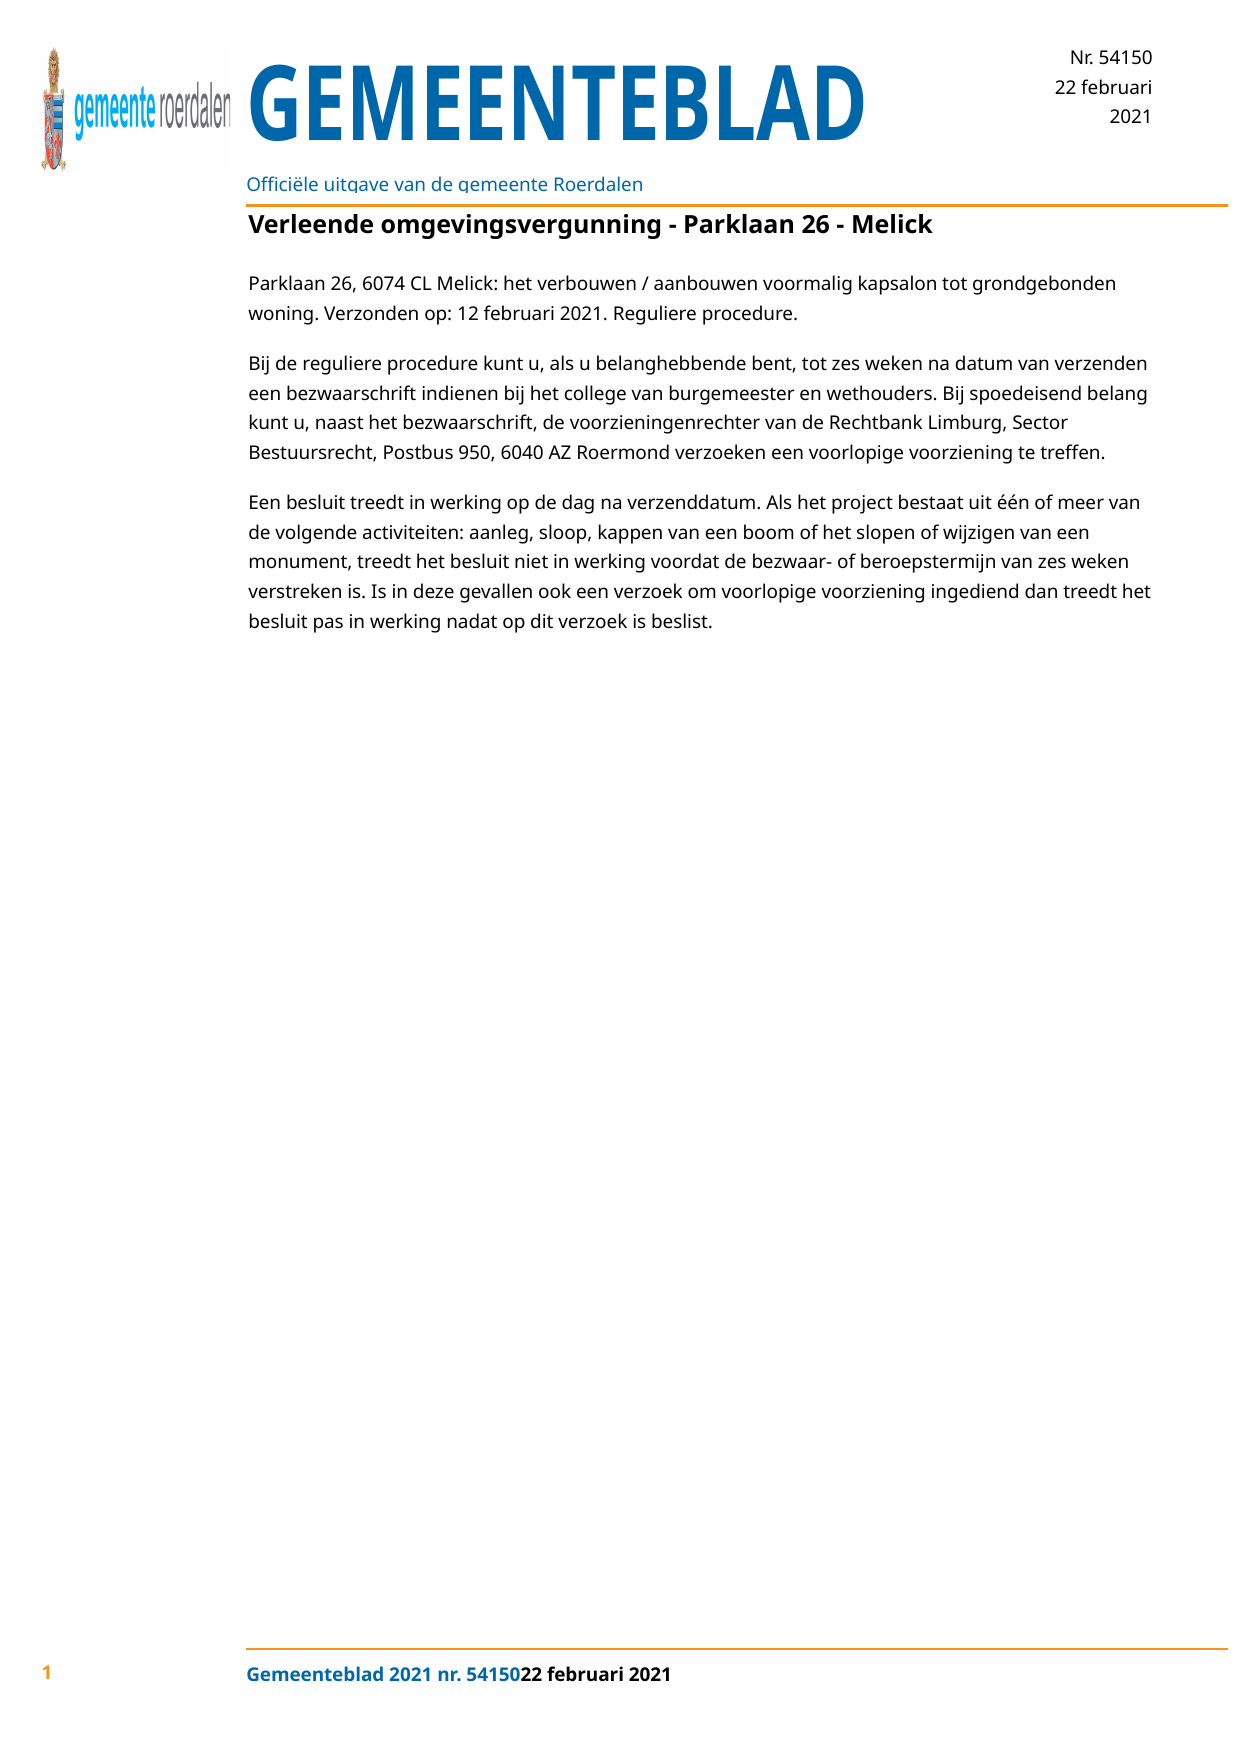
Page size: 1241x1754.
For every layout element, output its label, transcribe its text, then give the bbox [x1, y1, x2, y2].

text Een besluit treedt in werking op de dag na verzenddatum. Als het project bestaat uit één of meer van de volgende activiteiten: aanleg, sloop, kappen van een boom of het slopen of wijzigen van een monument, treedt het besluit niet in werking voordat de bezwaar- of beroepstermijn van zes weken verstreken is. Is in deze gevallen ook een verzoek om voorlopige voorziening ingediend dan treedt het besluit pas in werking nadat op dit verzoek is beslist. [248, 489, 1152, 633]
text Verleende omgevingsvergunning - Parklaan 26 - Melick [248, 207, 1152, 241]
text Bij de reguliere procedure kunt u, als u belanghebbende bent, tot zes weken na datum van verzenden een bezwaarschrift indienen bij het college van burgemeester en wethouders. Bij spoedeisend belang kunt u, naast het bezwaarschrift, de voorzieningenrechter van de Rechtbank Limburg, Sector Bestuursrecht, Postbus 950, 6040 AZ Roermond verzoeken een voorlopige voorziening te treffen. [248, 350, 1152, 465]
picture [41, 47, 231, 172]
text Parklaan 26, 6074 CL Melick: het verbouwen / aanbouwen voormalig kapsalon tot grondgebonden woning. Verzonden op: 12 februari 2021. Reguliere procedure. [248, 270, 1152, 326]
